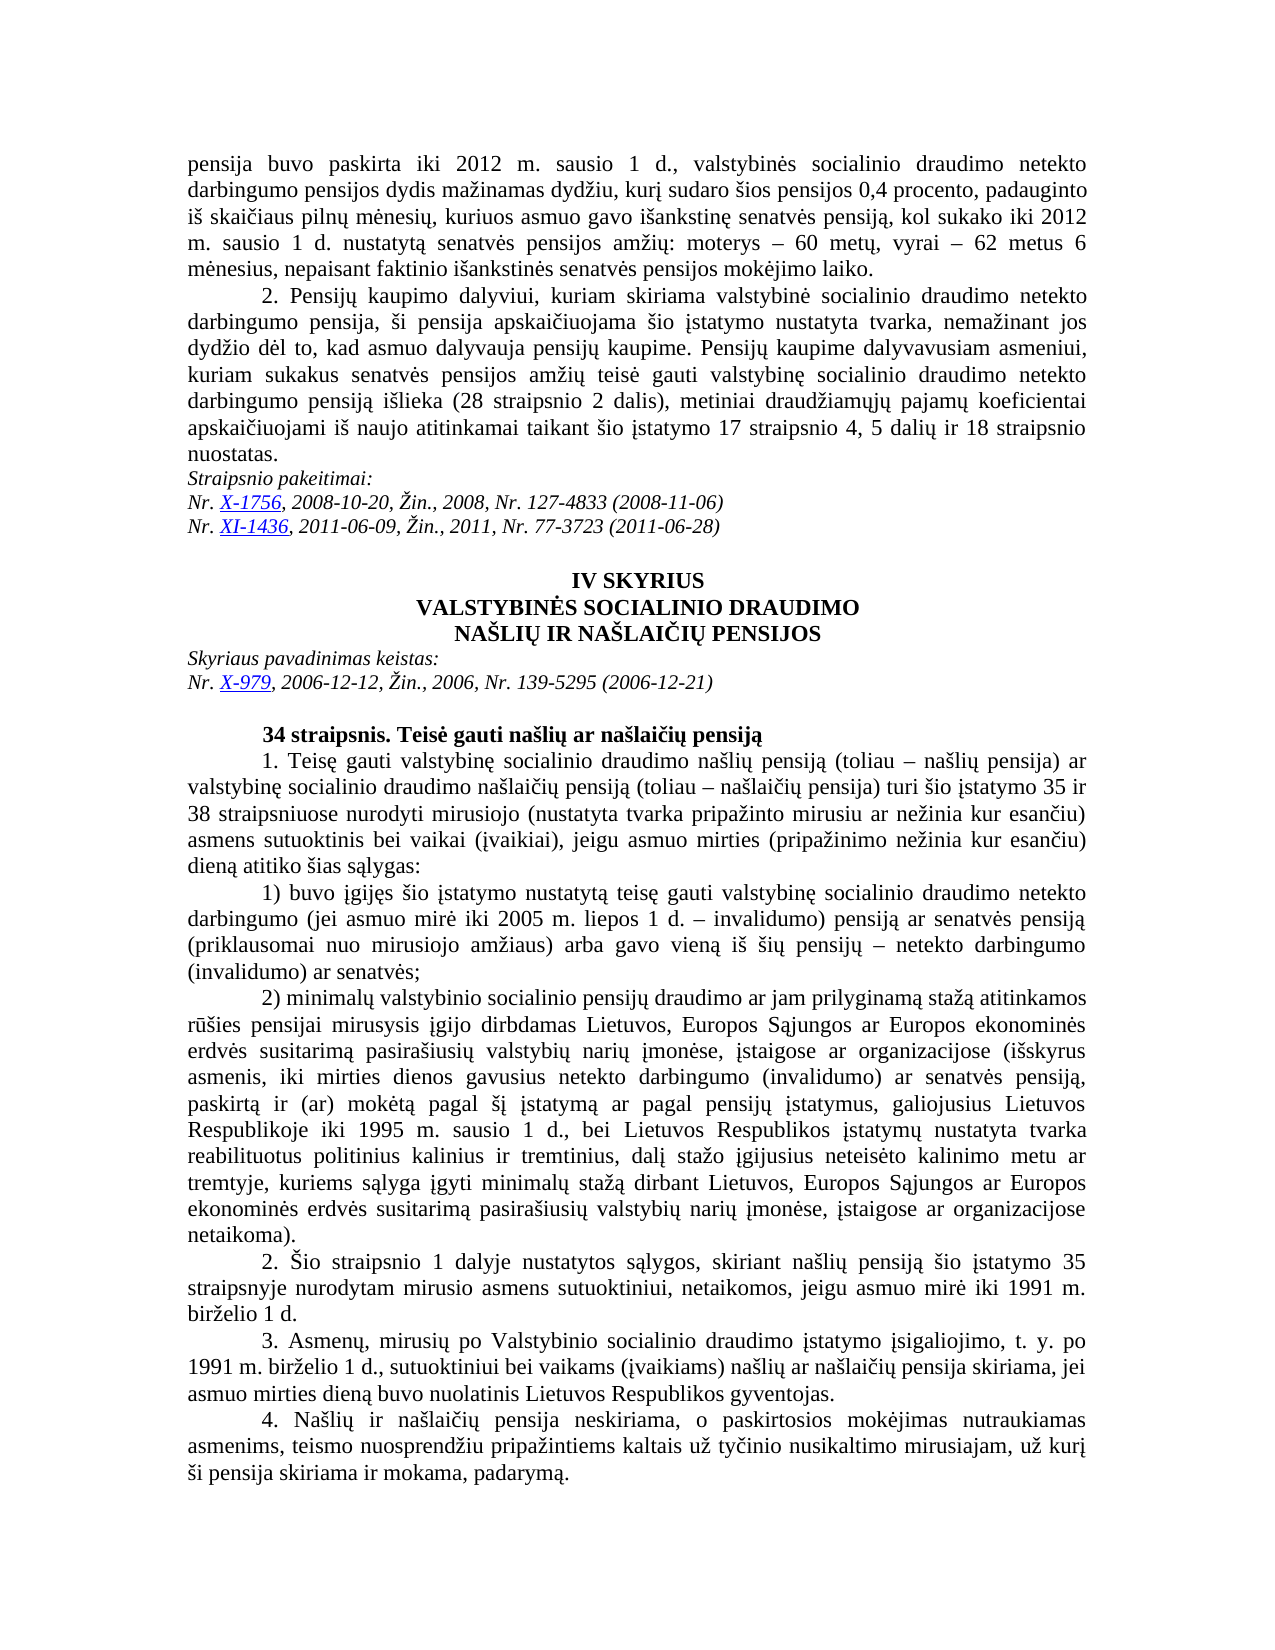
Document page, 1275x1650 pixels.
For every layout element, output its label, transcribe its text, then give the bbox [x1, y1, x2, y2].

text Nr. X-1756, 2008-10-20, Žin., 2008, Nr. 127-4833 (2008-11-06) [187, 490, 1088, 514]
text 1. Teisę gauti valstybinę socialinio draudimo našlių pensiją (toliau – našlių pensija) ar valstybinę socialinio draudimo našlaičių pensiją (toliau – našlaičių pensija) turi šio įstatymo 35 ir 38 straipsniuose nurodyti mirusiojo (nustatyta tvarka pripažinto mirusiu ar nežinia kur esančiu) asmens sutuoktinis bei vaikai (įvaikiai), jeigu asmuo mirties (pripažinimo nežinia kur esančiu) dieną atitiko šias sąlygas: [187, 747, 1087, 879]
text Nr. X-979, 2006-12-12, Žin., 2006, Nr. 139-5295 (2006-12-21) [187, 670, 1088, 694]
text 4. Našlių ir našlaičių pensija neskiriama, o paskirtosios mokėjimas nutraukiamas asmenims, teismo nuosprendžiu pripažintiems kaltais už tyčinio nusikaltimo mirusiajam, už kurį ši pensija skiriama ir mokama, padarymą. [187, 1406, 1087, 1485]
text IV SKYRIUS [187, 567, 1088, 593]
text 2. Pensijų kaupimo dalyviui, kuriam skiriama valstybinė socialinio draudimo netekto darbingumo pensija, ši pensija apskaičiuojama šio įstatymo nustatyta tvarka, nemažinant jos dydžio dėl to, kad asmuo dalyvauja pensijų kaupime. Pensijų kaupime dalyvavusiam asmeniui, kuriam sukakus senatvės pensijos amžių teisė gauti valstybinę socialinio draudimo netekto darbingumo pensiją išlieka (28 straipsnio 2 dalis), metiniai draudžiamųjų pajamų koeficientai apskaičiuojami iš naujo atitinkamai taikant šio įstatymo 17 straipsnio 4, 5 dalių ir 18 straipsnio nuostatas. [187, 282, 1088, 466]
text 34 straipsnis. Teisė gauti našlių ar našlaičių pensiją [187, 721, 1088, 747]
text 2. Šio straipsnio 1 dalyje nustatytos sąlygos, skiriant našlių pensiją šio įstatymo 35 straipsnyje nurodytam mirusio asmens sutuoktiniui, netaikomos, jeigu asmuo mirė iki 1991 m. birželio 1 d. [187, 1248, 1087, 1327]
text 2) minimalų valstybinio socialinio pensijų draudimo ar jam prilyginamą stažą atitinkamos rūšies pensijai mirusysis įgijo dirbdamas Lietuvos, Europos Sąjungos ar Europos ekonominės erdvės susitarimą pasirašiusių valstybių narių įmonėse, įstaigose ar organizacijose (išskyrus asmenis, iki mirties dienos gavusius netekto darbingumo (invalidumo) ar senatvės pensiją, paskirtą ir (ar) mokėtą pagal šį įstatymą ar pagal pensijų įstatymus, galiojusius Lietuvos Respublikoje iki 1995 m. sausio 1 d., bei Lietuvos Respublikos įstatymų nustatyta tvarka reabilituotus politinius kalinius ir tremtinius, dalį stažo įgijusius neteisėto kalinimo metu ar tremtyje, kuriems sąlyga įgyti minimalų stažą dirbant Lietuvos, Europos Sąjungos ar Europos ekonominės erdvės susitarimą pasirašiusių valstybių narių įmonėse, įstaigose ar organizacijose netaikoma). [187, 984, 1087, 1248]
text Straipsnio pakeitimai: [187, 466, 1088, 490]
text Skyriaus pavadinimas keistas: [187, 646, 1088, 670]
text NAŠLIŲ IR NAŠLAIČIŲ PENSIJOS [187, 620, 1088, 646]
text pensija buvo paskirta iki 2012 m. sausio 1 d., valstybinės socialinio draudimo netekto darbingumo pensijos dydis mažinamas dydžiu, kurį sudaro šios pensijos 0,4 procento, padauginto iš skaičiaus pilnų mėnesių, kuriuos asmuo gavo išankstinę senatvės pensiją, kol sukako iki 2012 m. sausio 1 d. nustatytą senatvės pensijos amžių: moterys – 60 metų, vyrai – 62 metus 6 mėnesius, nepaisant faktinio išankstinės senatvės pensijos mokėjimo laiko. [187, 150, 1088, 282]
text 1) buvo įgijęs šio įstatymo nustatytą teisę gauti valstybinę socialinio draudimo netekto darbingumo (jei asmuo mirė iki 2005 m. liepos 1 d. – invalidumo) pensiją ar senatvės pensiją (priklausomai nuo mirusiojo amžiaus) arba gavo vieną iš šių pensijų – netekto darbingumo (invalidumo) ar senatvės; [187, 879, 1087, 984]
text Nr. XI-1436, 2011-06-09, Žin., 2011, Nr. 77-3723 (2011-06-28) [187, 514, 1087, 538]
text 3. Asmenų, mirusių po Valstybinio socialinio draudimo įstatymo įsigaliojimo, t. y. po 1991 m. birželio 1 d., sutuoktiniui bei vaikams (įvaikiams) našlių ar našlaičių pensija skiriama, jei asmuo mirties dieną buvo nuolatinis Lietuvos Respublikos gyventojas. [187, 1327, 1087, 1406]
text VALSTYBINĖS SOCIALINIO DRAUDIMO [187, 593, 1088, 620]
